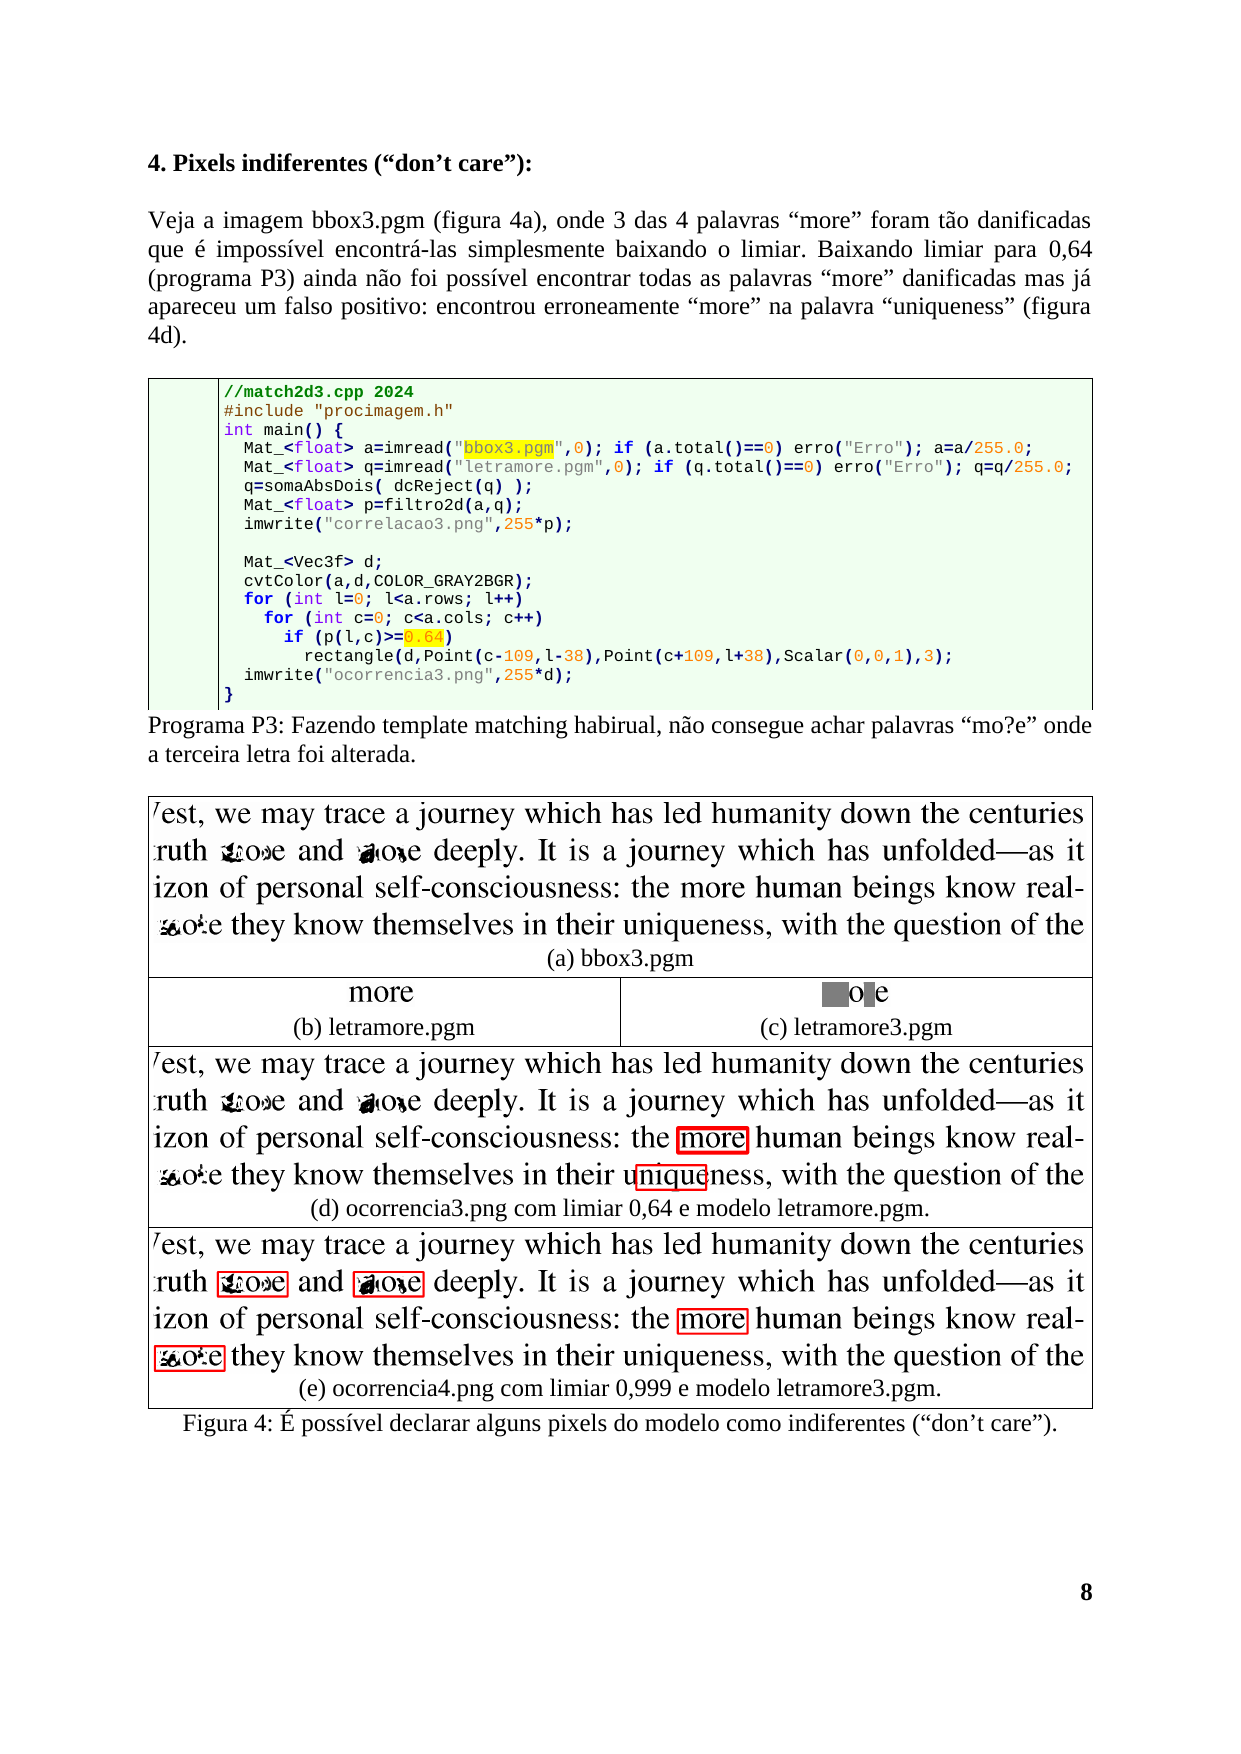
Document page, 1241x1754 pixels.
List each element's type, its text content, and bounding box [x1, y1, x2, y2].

text Figura 4: É possível declarar alguns pixels do modelo como indiferentes (“don’t care”). [148, 1409, 1092, 1437]
table_cell (d) ocorrencia3.png com limiar 0,64 e modelo letramore.pgm. [149, 1047, 1092, 1227]
text Veja a imagem bbox3.pgm (figura 4a), onde 3 das 4 palavras “more” foram tão danificadas que é impossível encontrá-las simplesmente baixando o limiar. Baixando limiar para 0,64 (programa P3) ainda não foi possível encontrar todas as palavras “more” danificadas mas já apareceu um falso positivo: encontrou erroneamente “more” na palavra “uniqueness” (figura 4d). [148, 205, 1092, 349]
table_cell (e) ocorrencia4.png com limiar 0,999 e modelo letramore3.pgm. [149, 1228, 1092, 1408]
table_header [149, 379, 218, 710]
picture [153, 1052, 1087, 1193]
text 4. Pixels indiferentes (“don’t care”): [148, 148, 1092, 176]
text Programa P3: Fazendo template matching habirual, não consegue achar palavras “mo?e” onde a terceira letra foi alterada. [148, 711, 1092, 767]
picture [153, 802, 1087, 943]
table_header (a) bbox3.pgm [149, 797, 1092, 977]
picture [822, 982, 891, 1007]
picture [346, 982, 415, 1007]
table_header //match2d3.cpp 2024 #include "procimagem.h" int main() { Mat_<float> a=imread("bbox3.pgm",0); if (a.total()==0) erro("Erro"); a=a/255.0; Mat_<float> q=imread("letramore.pgm",0); if (q.total()==0) erro("Erro"); q=q/255.0; q=somaAbsDois( dcReject(q) ); Mat_<float> p=filtro2d(a,q); imwrite("correlacao3.png",255*p); Mat_<Vec3f> d; cvtColor(a,d,COLOR_GRAY2BGR); for (int l=0; l<a.rows; l++) for (int c=0; c<a.cols; c++) if (p(l,c)>=0.64) rectangle(d,Point(c-109,l-38),Point(c+109,l+38),Scalar(0,0,1),3); imwrite("ocorrencia3.png",255*d); } [219, 379, 1092, 710]
table_cell (b) letramore.pgm [149, 978, 620, 1046]
table_cell (c) letramore3.pgm [621, 978, 1092, 1046]
picture [153, 1232, 1087, 1374]
